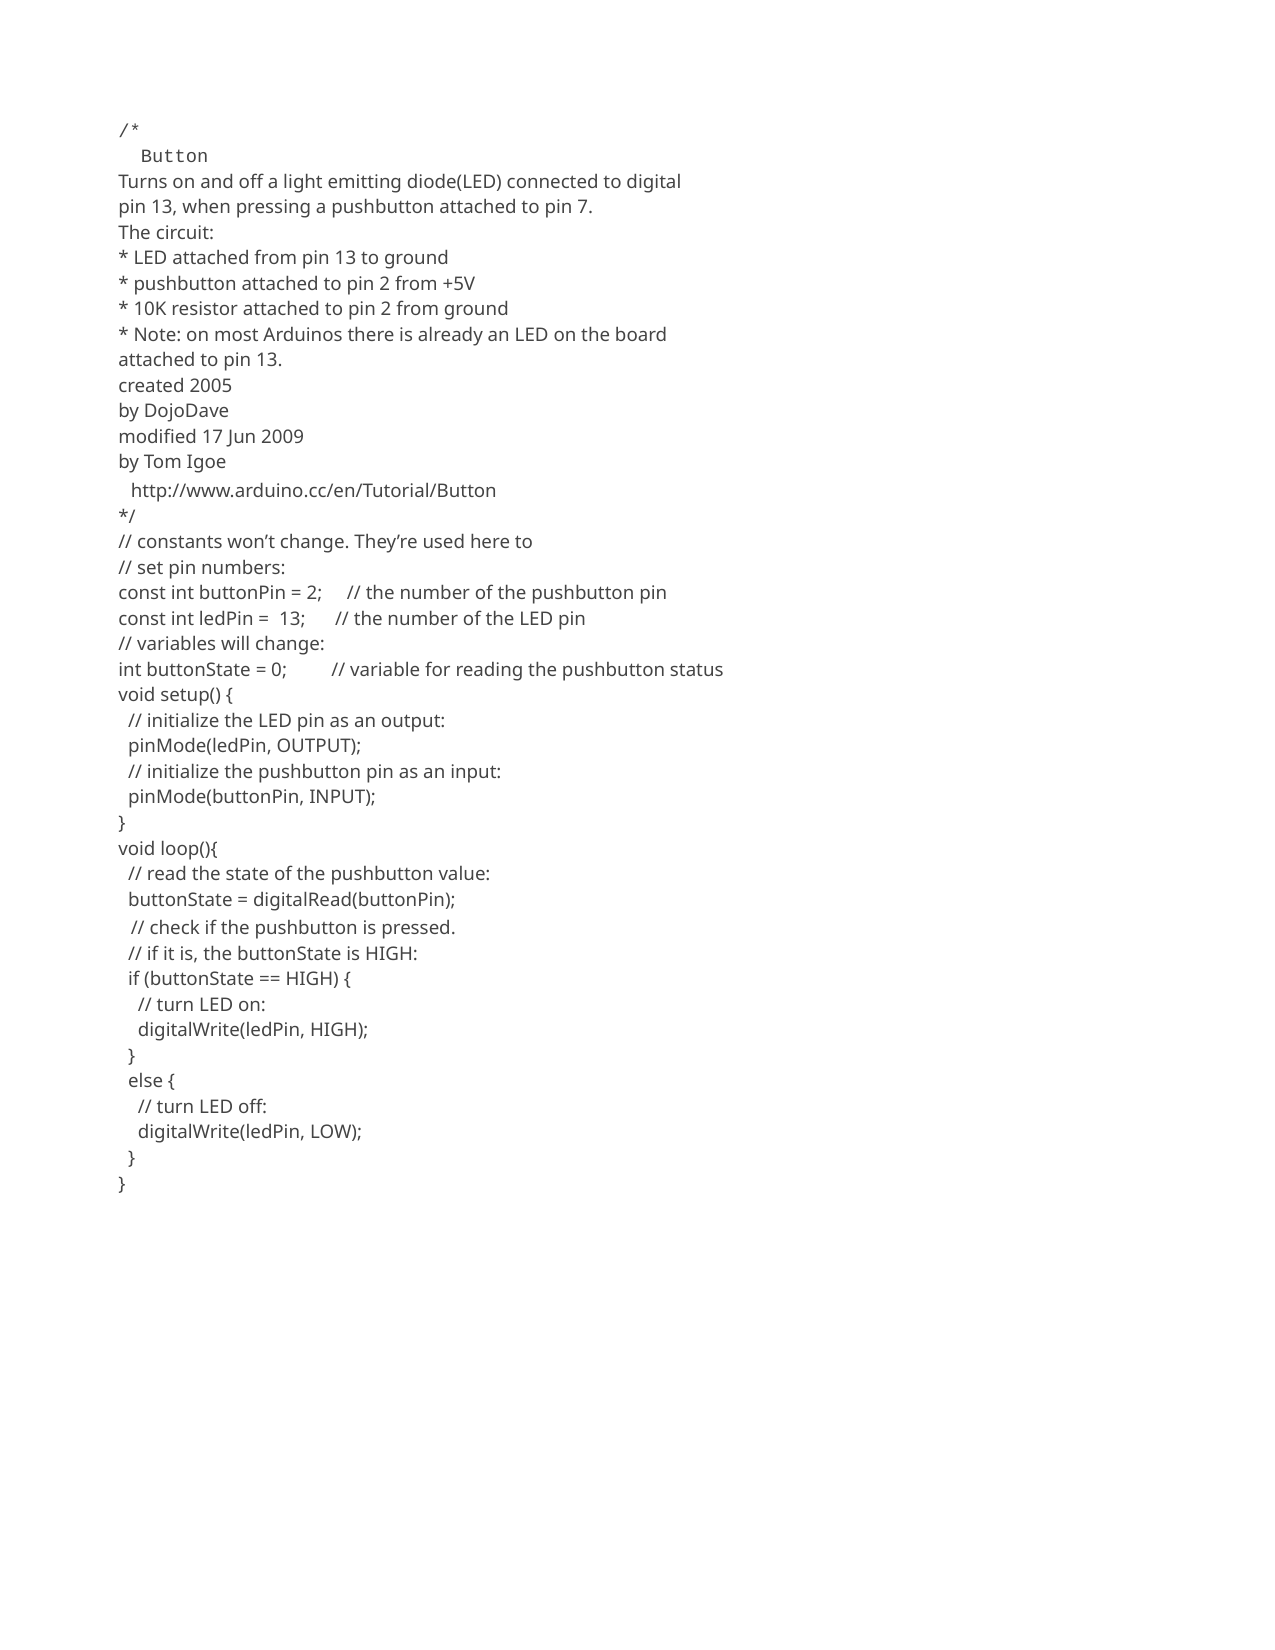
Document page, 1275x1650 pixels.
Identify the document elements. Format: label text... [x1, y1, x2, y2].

text * Note: on most Arduinos there is already an LED on the board attached to pin 13. [118, 321, 1157, 372]
text Turns on and off a light emitting diode(LED) connected to digital pin 13, when pressing a pushbutton attached to pin 7. [118, 168, 1157, 219]
text void loop(){ // read the state of the pushbutton value: buttonState = digitalRead(buttonPin); [118, 835, 1157, 911]
text // variables will change: int buttonState = 0; // variable for reading the pushbutton status [118, 631, 1157, 682]
text // constants won’t change. They’re used here to // set pin numbers: const int buttonPin = 2; // the number of the pushbutton pin const int ledPin = 13; // the number of the LED pin [118, 529, 1157, 631]
text // check if the pushbutton is pressed. // if it is, the buttonState is HIGH: if (buttonState == HIGH) { // turn LED on: digitalWrite(ledPin, HIGH); } else { // turn LED off: digitalWrite(ledPin, LOW); } } [118, 911, 1157, 1195]
text created 2005 by DojoDave modified 17 Jun 2009 by Tom Igoe [118, 372, 1157, 474]
text http://www.arduino.cc/en/Tutorial/Button */ [118, 474, 1157, 529]
text /* Button [118, 118, 1157, 168]
text void setup() { // initialize the LED pin as an output: pinMode(ledPin, OUTPUT); // initialize the pushbutton pin as an input: pinMode(buttonPin, INPUT); } [118, 682, 1157, 835]
text The circuit: * LED attached from pin 13 to ground * pushbutton attached to pin 2 from +5V * 10K resistor attached to pin 2 from ground [118, 219, 1157, 321]
